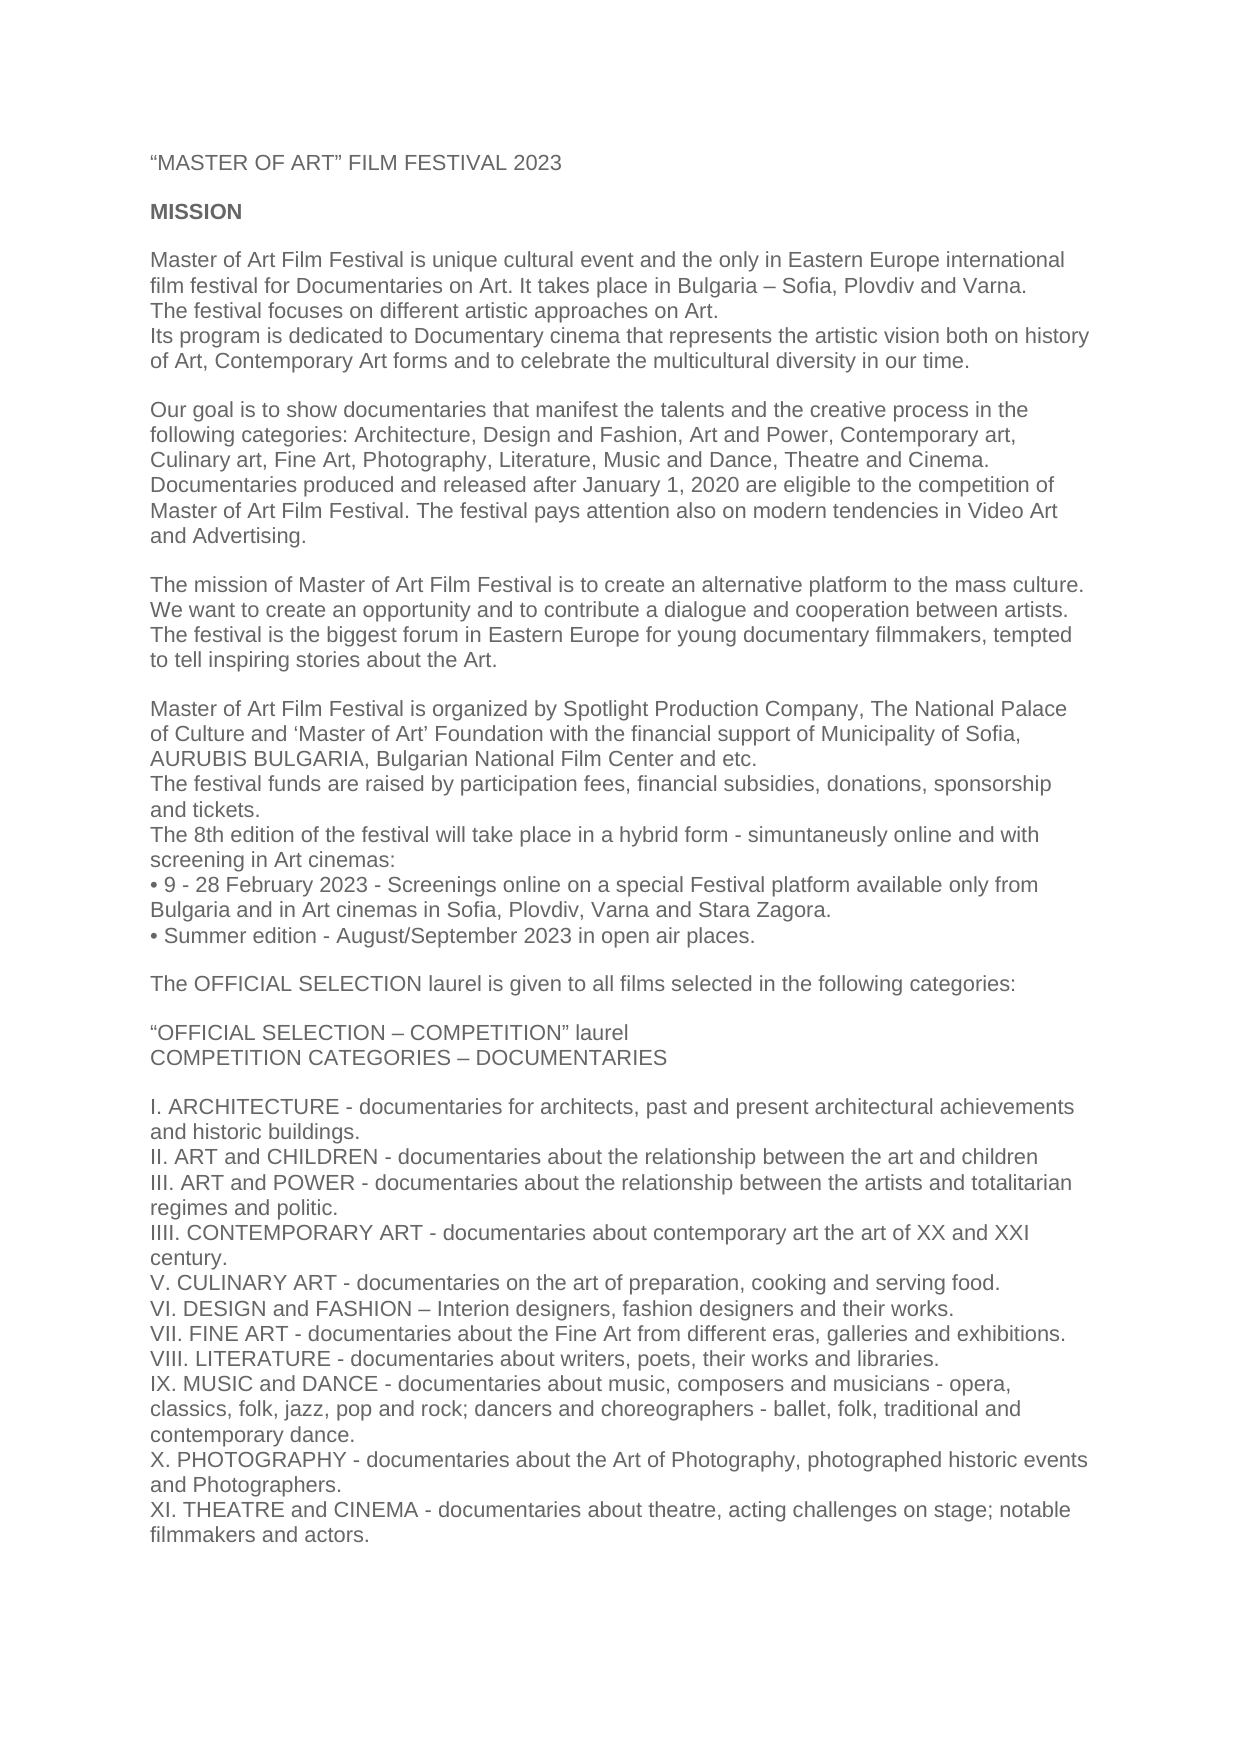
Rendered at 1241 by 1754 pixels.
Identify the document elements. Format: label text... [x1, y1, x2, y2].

text “OFFICIAL SELECTION – COMPETITION” laurel COMPETITION CATEGORIES – DOCUMENTARIES [150, 1020, 1090, 1070]
text MISSION [150, 199, 1090, 224]
text The OFFICIAL SELECTION laurel is given to all films selected in the following categories: [150, 971, 1090, 996]
text Our goal is to show documentaries that manifest the talents and the creative process in the following categories: Architecture, Design and Fashion, Art and Power, Contemporary art, Culinary art, Fine Art, Photography, Literature, Music and Dance, Theatre and Cinema. Documentaries produced and released after January 1, 2020 are eligible to the competition of Master of Art Film Festival. The festival pays attention also on modern tendencies in Video Art and Advertising. [150, 397, 1090, 548]
text Master of Art Film Festival is unique cultural event and the only in Eastern Europe international film festival for Documentaries on Art. It takes place in Bulgaria – Sofia, Plovdiv and Varna. The festival focuses on different artistic approaches on Art. Its program is dedicated to Documentary cinema that represents the artistic vision both on history of Art, Contemporary Art forms and to celebrate the multicultural diversity in our time. [150, 247, 1090, 373]
text “MASTER OF ART” FILM FESTIVAL 2023 [150, 150, 1090, 175]
text I. ARCHITECTURE - documentaries for architects, past and present architectural achievements and historic buildings. II. ART and CHILDREN - documentaries about the relationship between the art and children III. ART and POWER - documentaries about the relationship between the artists and totalitarian regimes and politic. IIII. CONTEMPORARY ART - documentaries about contemporary art the art of XX and XXI century. V. CULINARY ART - documentaries on the art of preparation, cooking and serving food. VI. DESIGN and FASHION – Interion designers, fashion designers and their works. VII. FINE ART - documentaries about the Fine Art from different eras, galleries and exhibitions. VIII. LITERATURE - documentaries about writers, poets, their works and libraries. IX. MUSIC and DANCE - documentaries about music, composers and musicians - opera, classics, folk, jazz, pop and rock; dancers and choreographers - ballet, folk, traditional and contemporary dance. X. PHOTOGRAPHY - documentaries about the Art of Photography, photographed historic events and Photographers. XI. THEATRE and CINEMA - documentaries about theatre, acting challenges on stage; notable filmmakers and actors. [150, 1094, 1090, 1547]
text The mission of Master of Art Film Festival is to create an alternative platform to the mass culture. We want to create an opportunity and to contribute a dialogue and cooperation between artists. The festival is the biggest forum in Eastern Europe for young documentary filmmakers, tempted to tell inspiring stories about the Art. [150, 571, 1090, 672]
text Master of Art Film Festival is organized by Spotlight Production Company, The National Palace of Culture and ‘Master of Art’ Foundation with the financial support of Municipality of Sofia, AURUBIS BULGARIA, Bulgarian National Film Center and etc. The festival funds are raised by participation fees, financial subsidies, donations, sponsorship and tickets. The 8th edition of the festival will take place in а hybrid form - simuntaneusly online and with screening in Art cinemas: • 9 - 28 February 2023 - Screenings online on a special Festival platform available only from Bulgaria and in Art cinemas in Sofia, Plovdiv, Varna and Stara Zagora. • Summer edition - August/September 2023 in open air places. [150, 696, 1090, 948]
